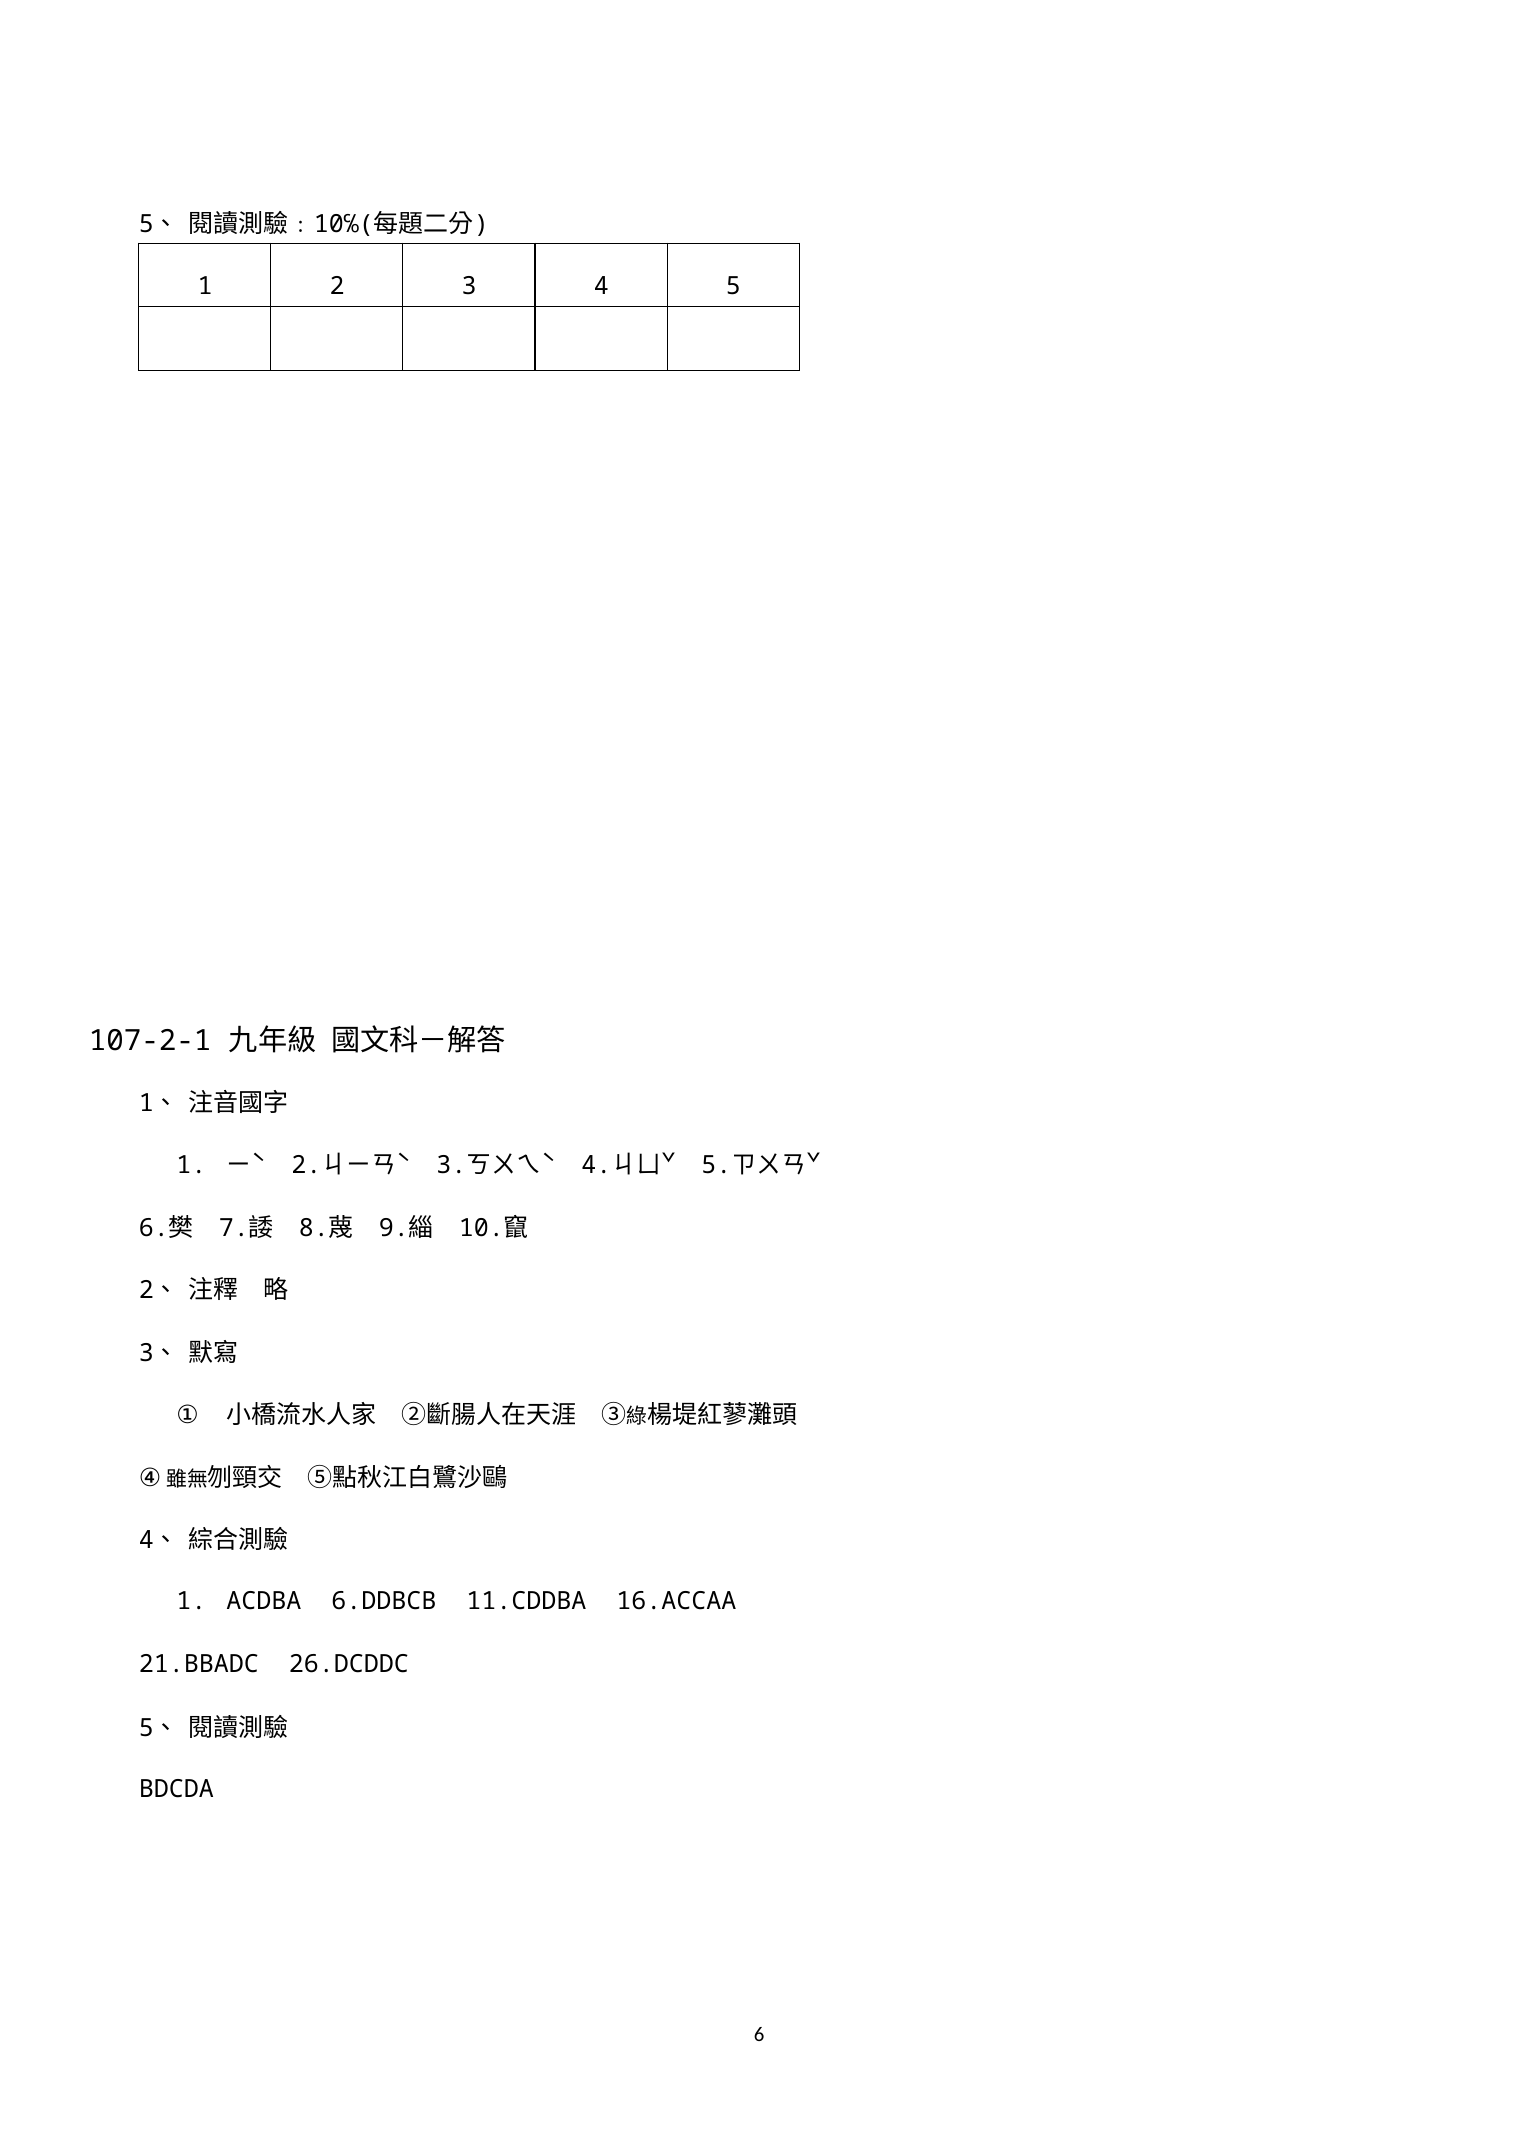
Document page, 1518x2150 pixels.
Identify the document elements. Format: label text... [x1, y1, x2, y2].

table_cell [139, 307, 270, 370]
list 小橋流水人家 ②斷腸人在天涯 ③綠楊堤紅蓼灘頭 [176, 1371, 1429, 1433]
text 6.樊 7.諉 8.蔑 9.緇 10.竄 [139, 1183, 1429, 1246]
list ㄧˋ 2.ㄐㄧㄢˋ 3.ㄎㄨㄟˋ 4.ㄐㄩˇ 5.ㄗㄨㄢˇ [176, 1121, 1429, 1183]
list 默寫 [139, 1308, 1429, 1371]
table_cell [403, 307, 534, 370]
table_header 5 [668, 244, 799, 306]
list 閱讀測驗﹕10℅(每題二分) [139, 180, 1429, 242]
list 綜合測驗 [139, 1496, 1429, 1558]
text 21.BBADC 26.DCDDC [139, 1621, 1429, 1683]
table_header 4 [536, 244, 667, 306]
list ACDBA 6.DDBCB 11.CDDBA 16.ACCAA [176, 1558, 1429, 1621]
table_cell [536, 307, 667, 370]
table_header 2 [271, 244, 402, 306]
text BDCDA [139, 1746, 1429, 1808]
text 107-2-1 九年級 國文科－解答 [89, 996, 1429, 1058]
table_cell [271, 307, 402, 370]
table_header 3 [403, 244, 534, 306]
table_cell [668, 307, 799, 370]
list 注音國字 [139, 1058, 1429, 1121]
text ④雖無刎頸交 ⑤點秋江白鷺沙鷗 [139, 1433, 1429, 1496]
table_header 1 [139, 244, 270, 306]
list 閱讀測驗 [139, 1683, 1429, 1746]
list 注釋 略 [139, 1246, 1429, 1308]
